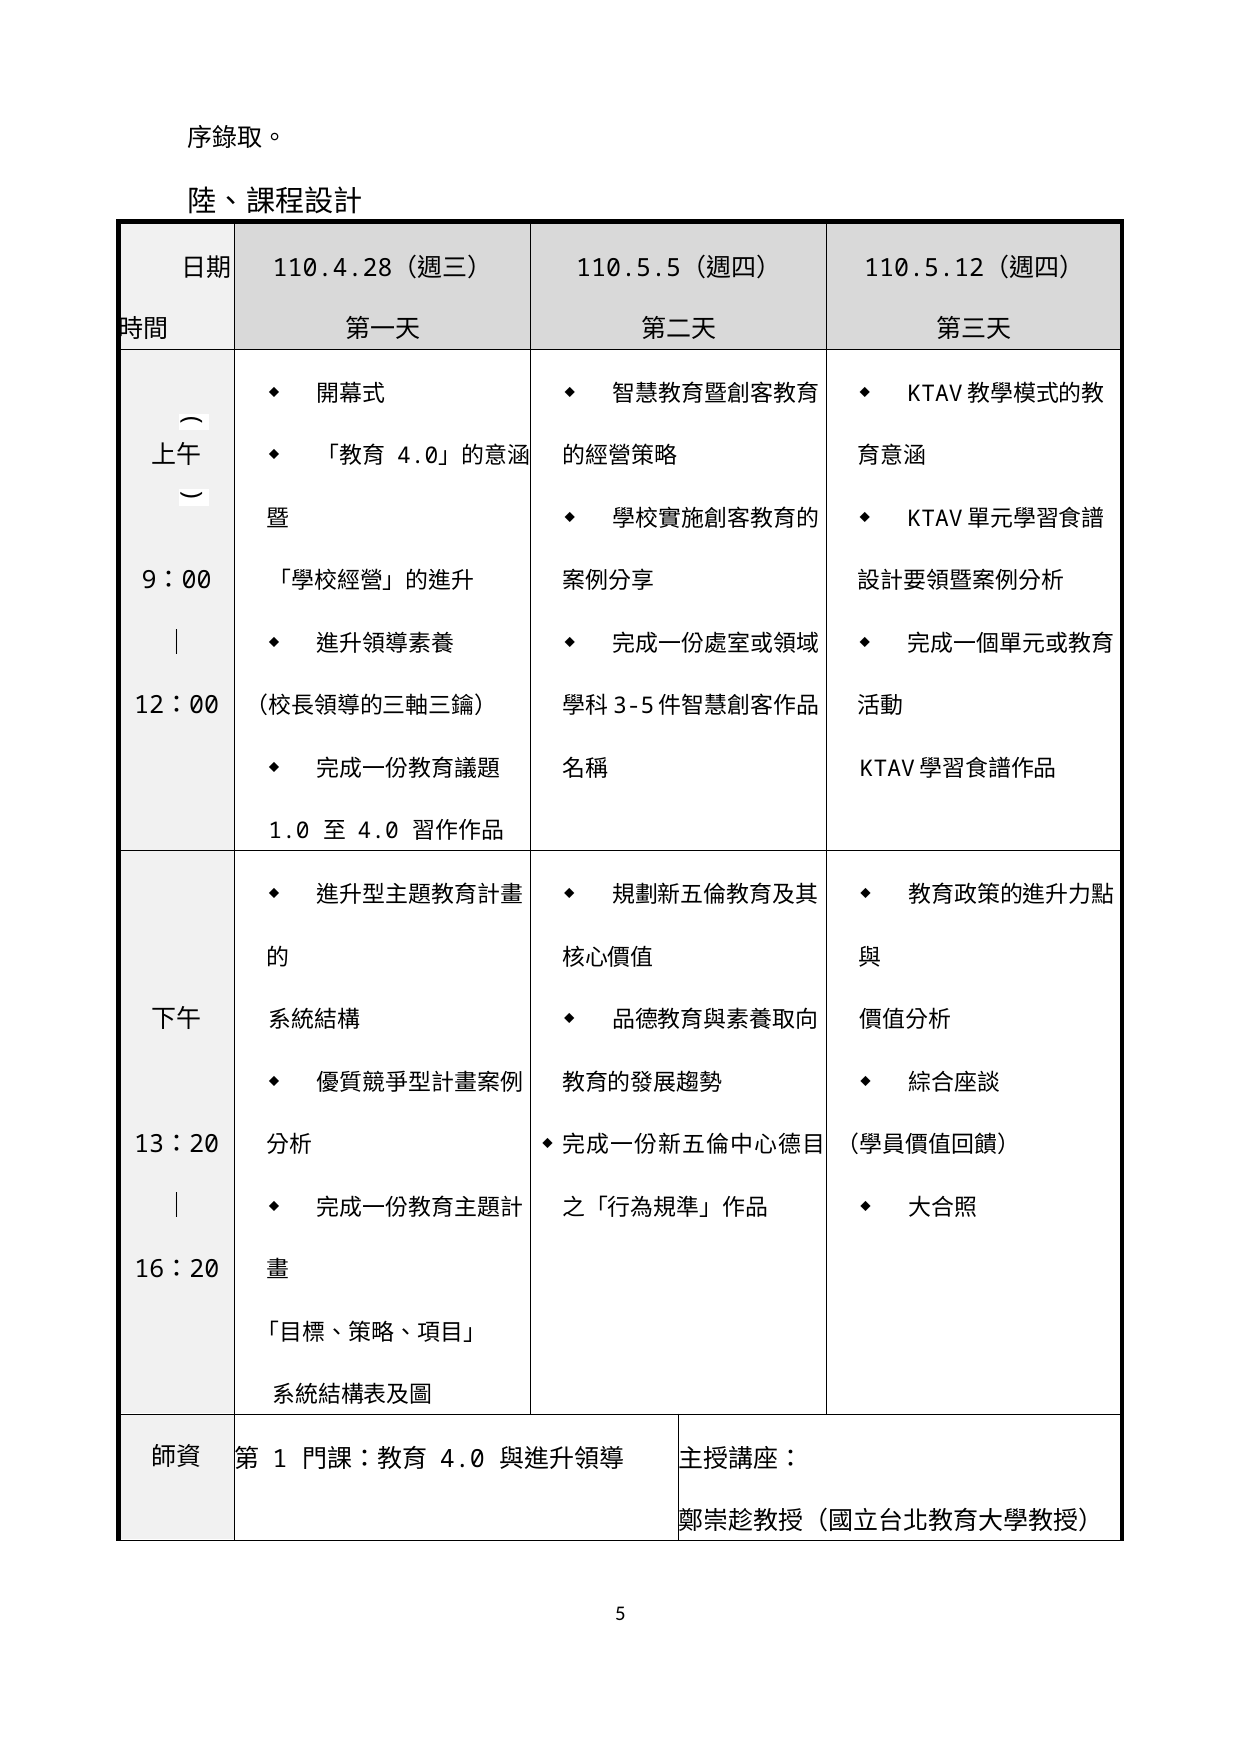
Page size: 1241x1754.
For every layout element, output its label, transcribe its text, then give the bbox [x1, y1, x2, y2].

table_cell 第 1 門課：教育 4.0 與進升領導 [235, 1415, 678, 1539]
table_cell 上午 9：00 ｜ 12：00 [121, 350, 234, 850]
table_header 110.5.12（週四） 第三天 [827, 224, 1120, 349]
table_cell 下午 13：20 ｜ 16：20 [121, 851, 234, 1413]
table_header 110.5.5（週四） 第二天 [531, 224, 826, 349]
table_cell 主授講座： 鄭崇趁教授（國立台北教育大學教授） [679, 1415, 1120, 1539]
table_cell 規劃新五倫教育及其核心價值 品德教育與素養取向教育的發展趨勢 完成一份新五倫中心德目之「行為規準」作品 [531, 851, 826, 1413]
table_cell 師資 [121, 1415, 234, 1539]
table_cell 智慧教育暨創客教育的經營策略 學校實施創客教育的案例分享 完成一份處室或領域學科3-5件智慧創客作品名稱 [531, 350, 826, 850]
table_cell 開幕式 「教育 4.0」的意涵暨 「學校經營」的進升 進升領導素養 （校長領導的三軸三鑰） 完成一份教育議題 1.0 至 4.0 習作作品 [235, 350, 530, 850]
table_cell 進升型主題教育計畫的 系統結構 優質競爭型計畫案例分析 完成一份教育主題計畫 「目標、策略、項目」 系統結構表及圖 [235, 851, 530, 1413]
table_header 日期 時間 [121, 224, 234, 349]
subtitle 陸、課程設計 [187, 157, 1053, 219]
table_cell 教育政策的進升力點與 價值分析 綜合座談 （學員價值回饋） 大合照 [827, 851, 1120, 1413]
table_header 110.4.28（週三） 第一天 [235, 224, 530, 349]
text 序錄取。 [187, 94, 1053, 157]
text ( [179, 416, 209, 430]
text ) [179, 491, 209, 506]
table_cell KTAV教學模式的教育意涵 KTAV單元學習食譜設計要領暨案例分析 完成一個單元或教育活動 KTAV學習食譜作品 [827, 350, 1120, 850]
